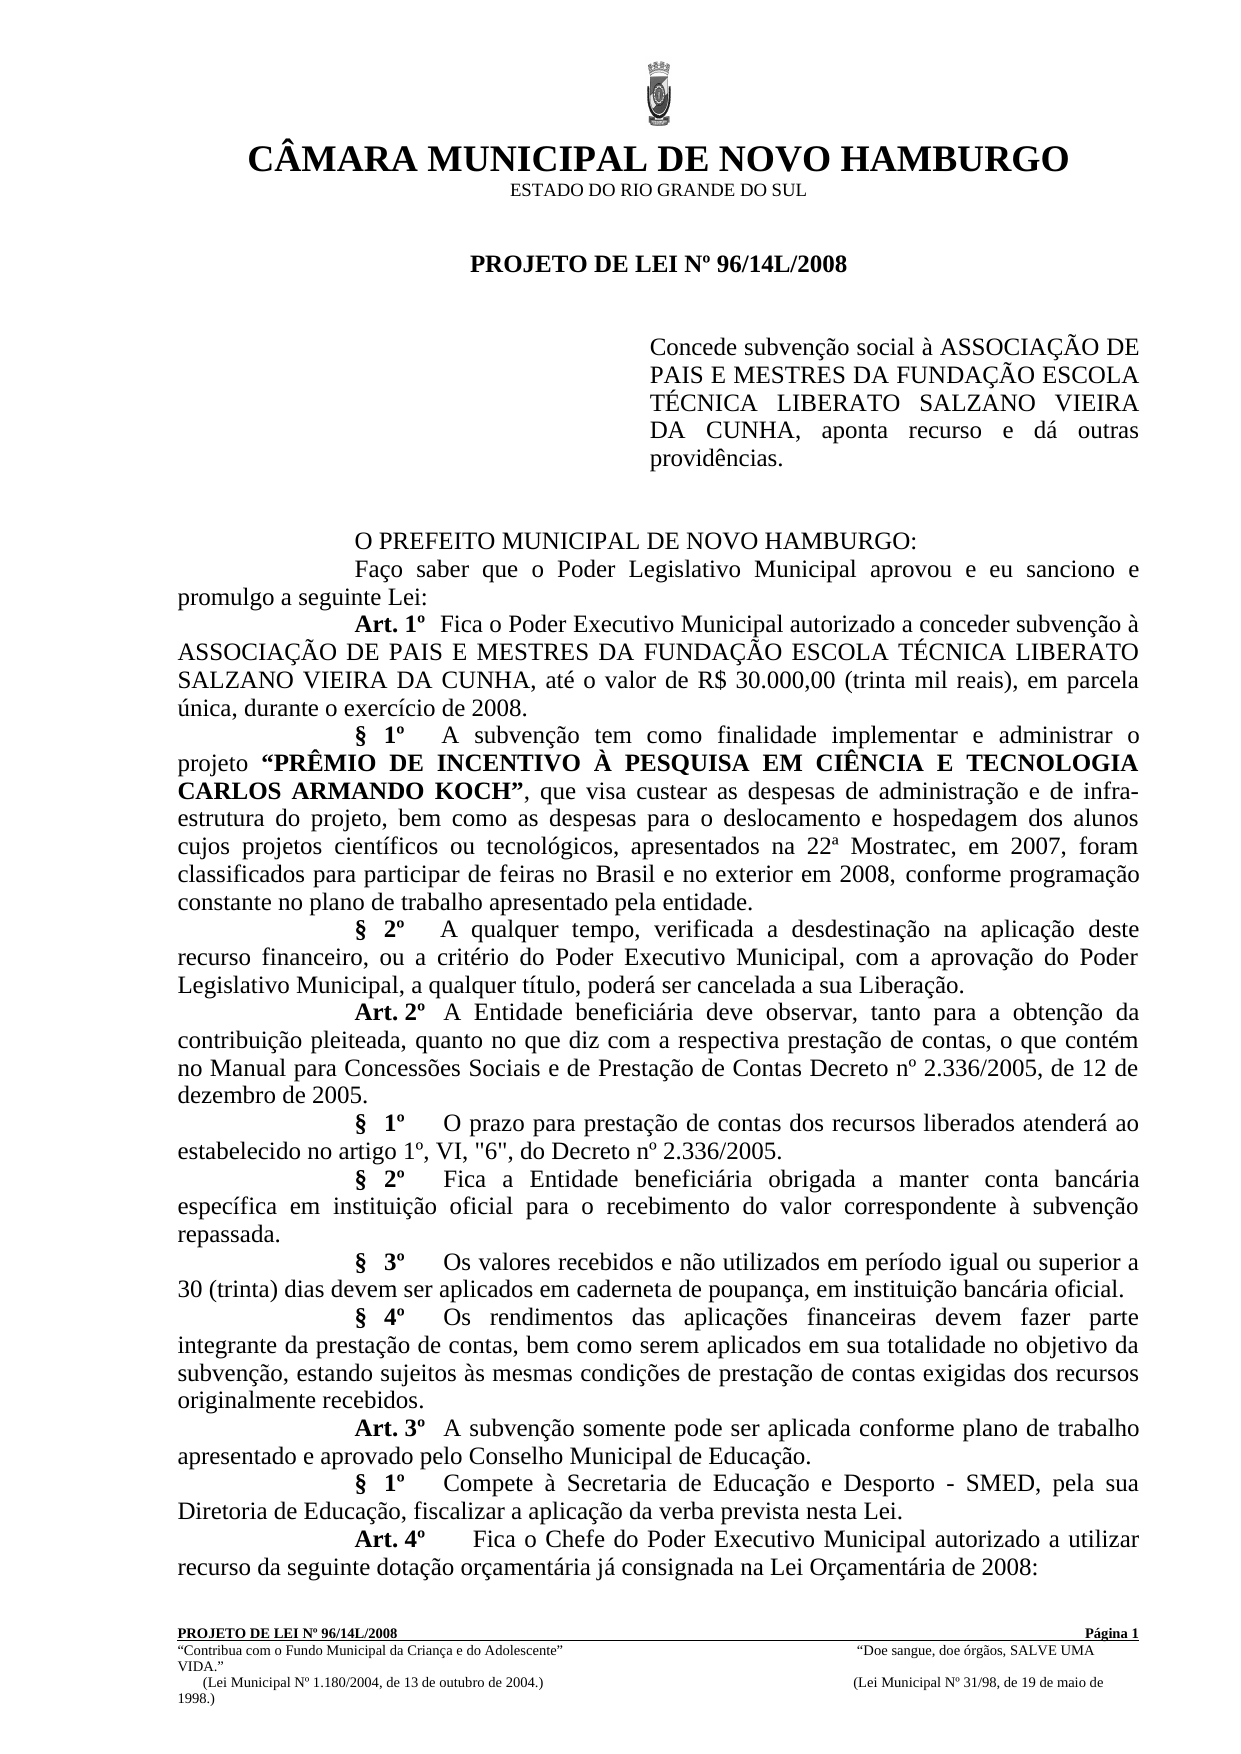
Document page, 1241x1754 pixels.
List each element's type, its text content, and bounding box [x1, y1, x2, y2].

text PROJETO DE LEI Nº 96/14L/2008 [177, 250, 1140, 278]
text O PREFEITO MUNICIPAL DE NOVO HAMBURGO: [177, 527, 1140, 555]
text Art. 1º Fica o Poder Executivo Municipal autorizado a conceder subvenção à ASSOCIAÇÃO DE PAIS E MESTRES DA FUNDAÇÃO ESCOLA TÉCNICA LIBERATO SALZANO VIEIRA DA CUNHA, até o valor de R$ 30.000,00 (trinta mil reais), em parcela única, durante o exercício de 2008. [177, 611, 1140, 721]
text Art. 4º Fica o Chefe do Poder Executivo Municipal autorizado a utilizar recurso da seguinte dotação orçamentária já consignada na Lei Orçamentária de 2008: [177, 1525, 1140, 1580]
text Faço saber que o Poder Legislativo Municipal aprovou e eu sanciono e promulgo a seguinte Lei: [177, 555, 1140, 611]
text § 1º Compete à Secretaria de Educação e Desporto - SMED, pela sua Diretoria de Educação, fiscalizar a aplicação da verba prevista nesta Lei. [177, 1469, 1140, 1525]
text § 2º Fica a Entidade beneficiária obrigada a manter conta bancária específica em instituição oficial para o recebimento do valor correspondente à subvenção repassada. [177, 1165, 1140, 1248]
text § 2º A qualquer tempo, verificada a desdestinação na aplicação deste recurso financeiro, ou a critério do Poder Executivo Municipal, com a aprovação do Poder Legislativo Municipal, a qualquer título, poderá ser cancelada a sua Liberação. [177, 915, 1140, 998]
text Concede subvenção social à ASSOCIAÇÃO DE PAIS E MESTRES DA FUNDAÇÃO ESCOLA TÉCNICA LIBERATO SALZANO VIEIRA DA CUNHA, aponta recurso e dá outras providências. [649, 333, 1140, 472]
text § 1º A subvenção tem como finalidade implementar e administrar o projeto “PRÊMIO DE INCENTIVO À PESQUISA EM CIÊNCIA E TECNOLOGIA CARLOS ARMANDO KOCH”, que visa custear as despesas de administração e de infra-estrutura do projeto, bem como as despesas para o deslocamento e hospedagem dos alunos cujos projetos científicos ou tecnológicos, apresentados na 22ª Mostratec, em 2007, foram classificados para participar de feiras no Brasil e no exterior em 2008, conforme programação constante no plano de trabalho apresentado pela entidade. [177, 721, 1140, 915]
text § 3º Os valores recebidos e não utilizados em período igual ou superior a 30 (trinta) dias devem ser aplicados em caderneta de poupança, em instituição bancária oficial. [177, 1248, 1140, 1303]
text § 4º Os rendimentos das aplicações financeiras devem fazer parte integrante da prestação de contas, bem como serem aplicados em sua totalidade no objetivo da subvenção, estando sujeitos às mesmas condições de prestação de contas exigidas dos recursos originalmente recebidos. [177, 1303, 1140, 1414]
text § 1º O prazo para prestação de contas dos recursos liberados atenderá ao estabelecido no artigo 1º, VI, "6", do Decreto nº 2.336/2005. [177, 1109, 1140, 1165]
text Art. 2º A Entidade beneficiária deve observar, tanto para a obtenção da contribuição pleiteada, quanto no que diz com a respectiva prestação de contas, o que contém no Manual para Concessões Sociais e de Prestação de Contas Decreto nº 2.336/2005, de 12 de dezembro de 2005. [177, 998, 1140, 1109]
text Art. 3º A subvenção somente pode ser aplicada conforme plano de trabalho apresentado e aprovado pelo Conselho Municipal de Educação. [177, 1414, 1140, 1469]
